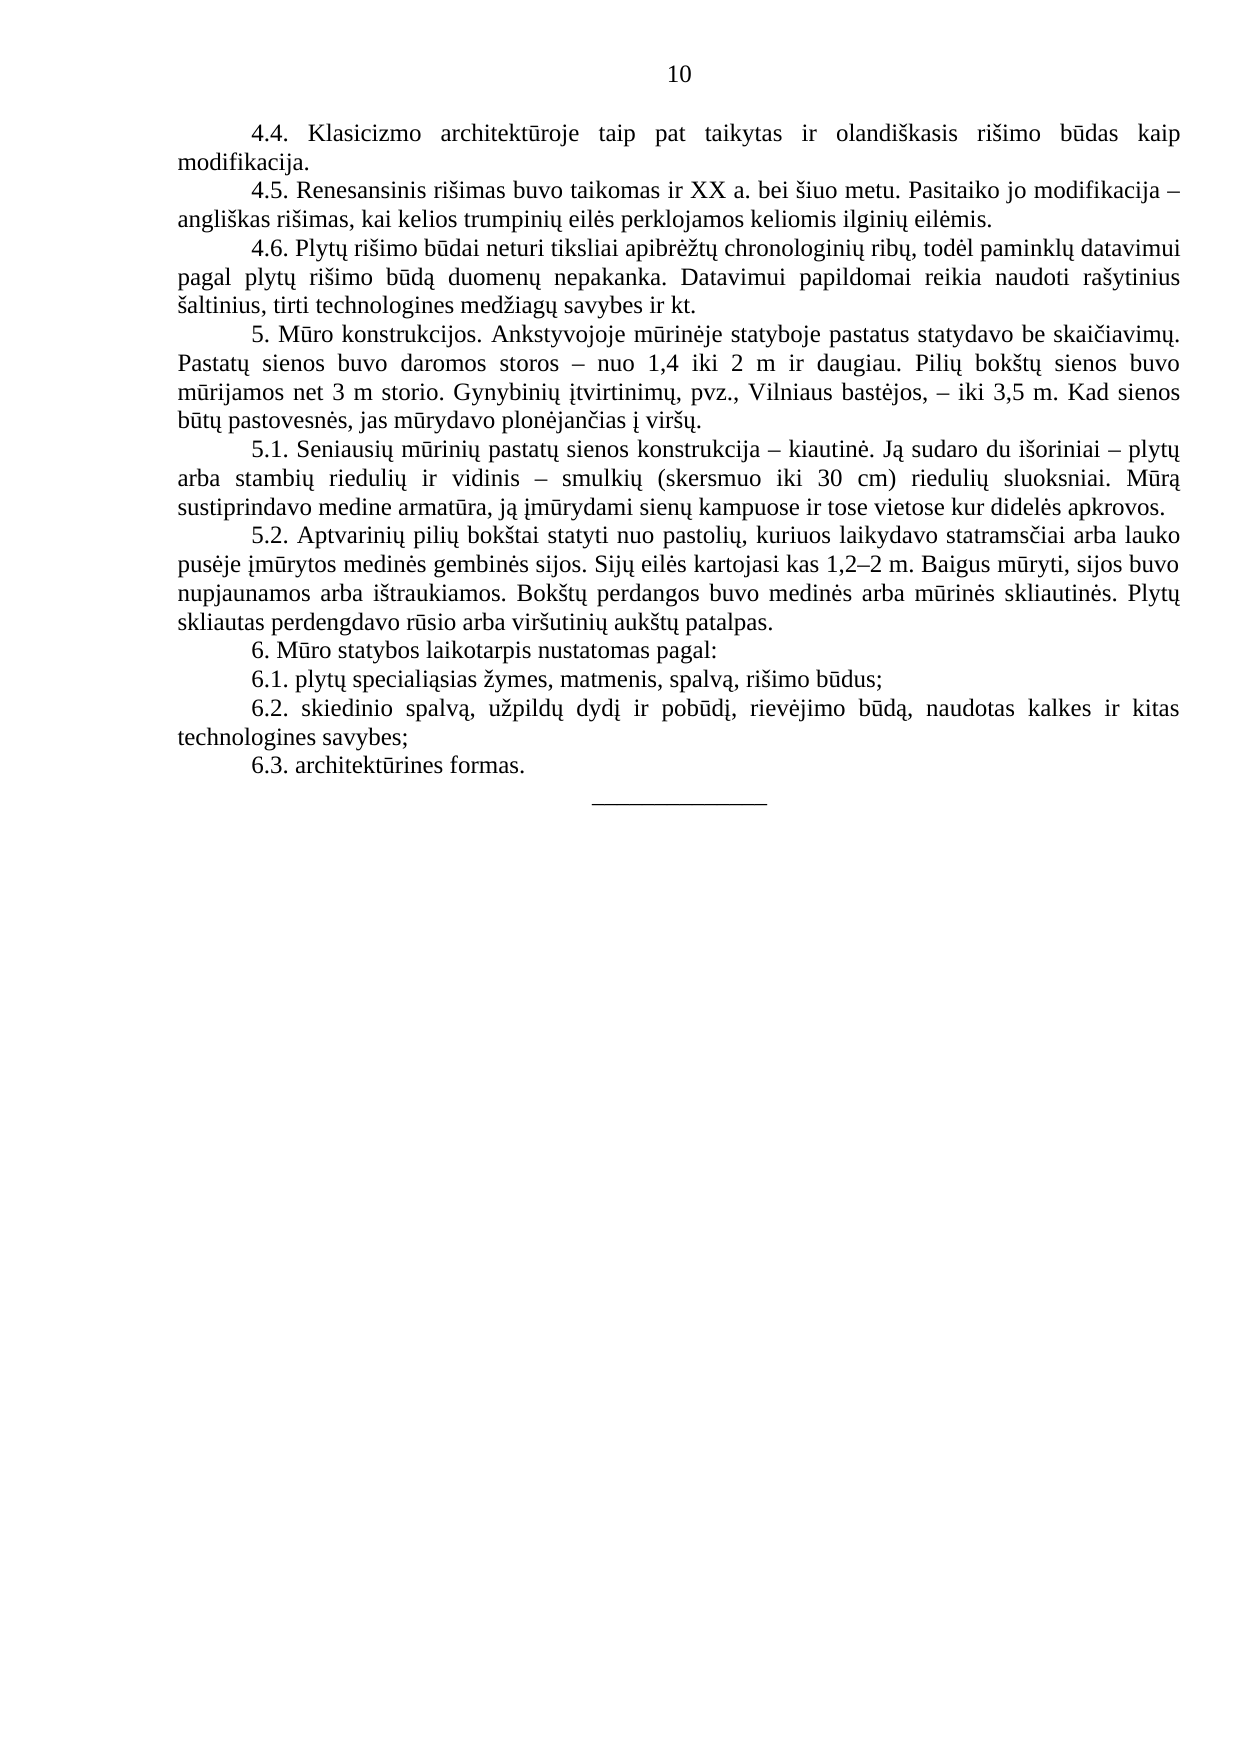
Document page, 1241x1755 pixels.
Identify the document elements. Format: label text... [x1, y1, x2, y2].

text 4.6. Plytų rišimo būdai neturi tiksliai apibrėžtų chronologinių ribų, todėl paminklų datavimui pagal plytų rišimo būdą duomenų nepakanka. Datavimui papildomai reikia naudoti rašytinius šaltinius, tirti technologines medžiagų savybes ir kt. [177, 233, 1181, 319]
text 6.1. plytų specialiąsias žymes, matmenis, spalvą, rišimo būdus; [177, 664, 1181, 693]
text 6. Mūro statybos laikotarpis nustatomas pagal: [177, 636, 1181, 664]
text 6.2. skiedinio spalvą, užpildų dydį ir pobūdį, rievėjimo būdą, naudotas kalkes ir kitas technologines savybes; [177, 693, 1181, 751]
text 5.1. Seniausių mūrinių pastatų sienos konstrukcija – kiautinė. Ją sudaro du išoriniai – plytų arba stambių riedulių ir vidinis – smulkių (skersmuo iki 30 cm) riedulių sluoksniai. Mūrą sustiprindavo medine armatūra, ją įmūrydami sienų kampuose ir tose vietose kur didelės apkrovos. [177, 434, 1181, 521]
text 4.4. Klasicizmo architektūroje taip pat taikytas ir olandiškasis rišimo būdas kaip modifikacija. [177, 118, 1181, 176]
text 5.2. Aptvarinių pilių bokštai statyti nuo pastolių, kuriuos laikydavo statramsčiai arba lauko pusėje įmūrytos medinės gembinės sijos. Sijų eilės kartojasi kas 1,2–2 m. Baigus mūryti, sijos buvo nupjaunamos arba ištraukiamos. Bokštų perdangos buvo medinės arba mūrinės skliautinės. Plytų skliautas perdengdavo rūsio arba viršutinių aukštų patalpas. [177, 521, 1181, 636]
text 5. Mūro konstrukcijos. Ankstyvojoje mūrinėje statyboje pastatus statydavo be skaičiavimų. Pastatų sienos buvo daromos storos – nuo 1,4 iki 2 m ir daugiau. Pilių bokštų sienos buvo mūrijamos net 3 m storio. Gynybinių įtvirtinimų, pvz., Vilniaus bastėjos, – iki 3,5 m. Kad sienos būtų pastovesnės, jas mūrydavo plonėjančias į viršų. [177, 319, 1181, 434]
text 6.3. architektūrines formas. [177, 751, 1181, 779]
text ______________ [177, 779, 1181, 808]
text 4.5. Renesansinis rišimas buvo taikomas ir XX a. bei šiuo metu. Pasitaiko jo modifikacija – angliškas rišimas, kai kelios trumpinių eilės perklojamos keliomis ilginių eilėmis. [177, 176, 1181, 233]
